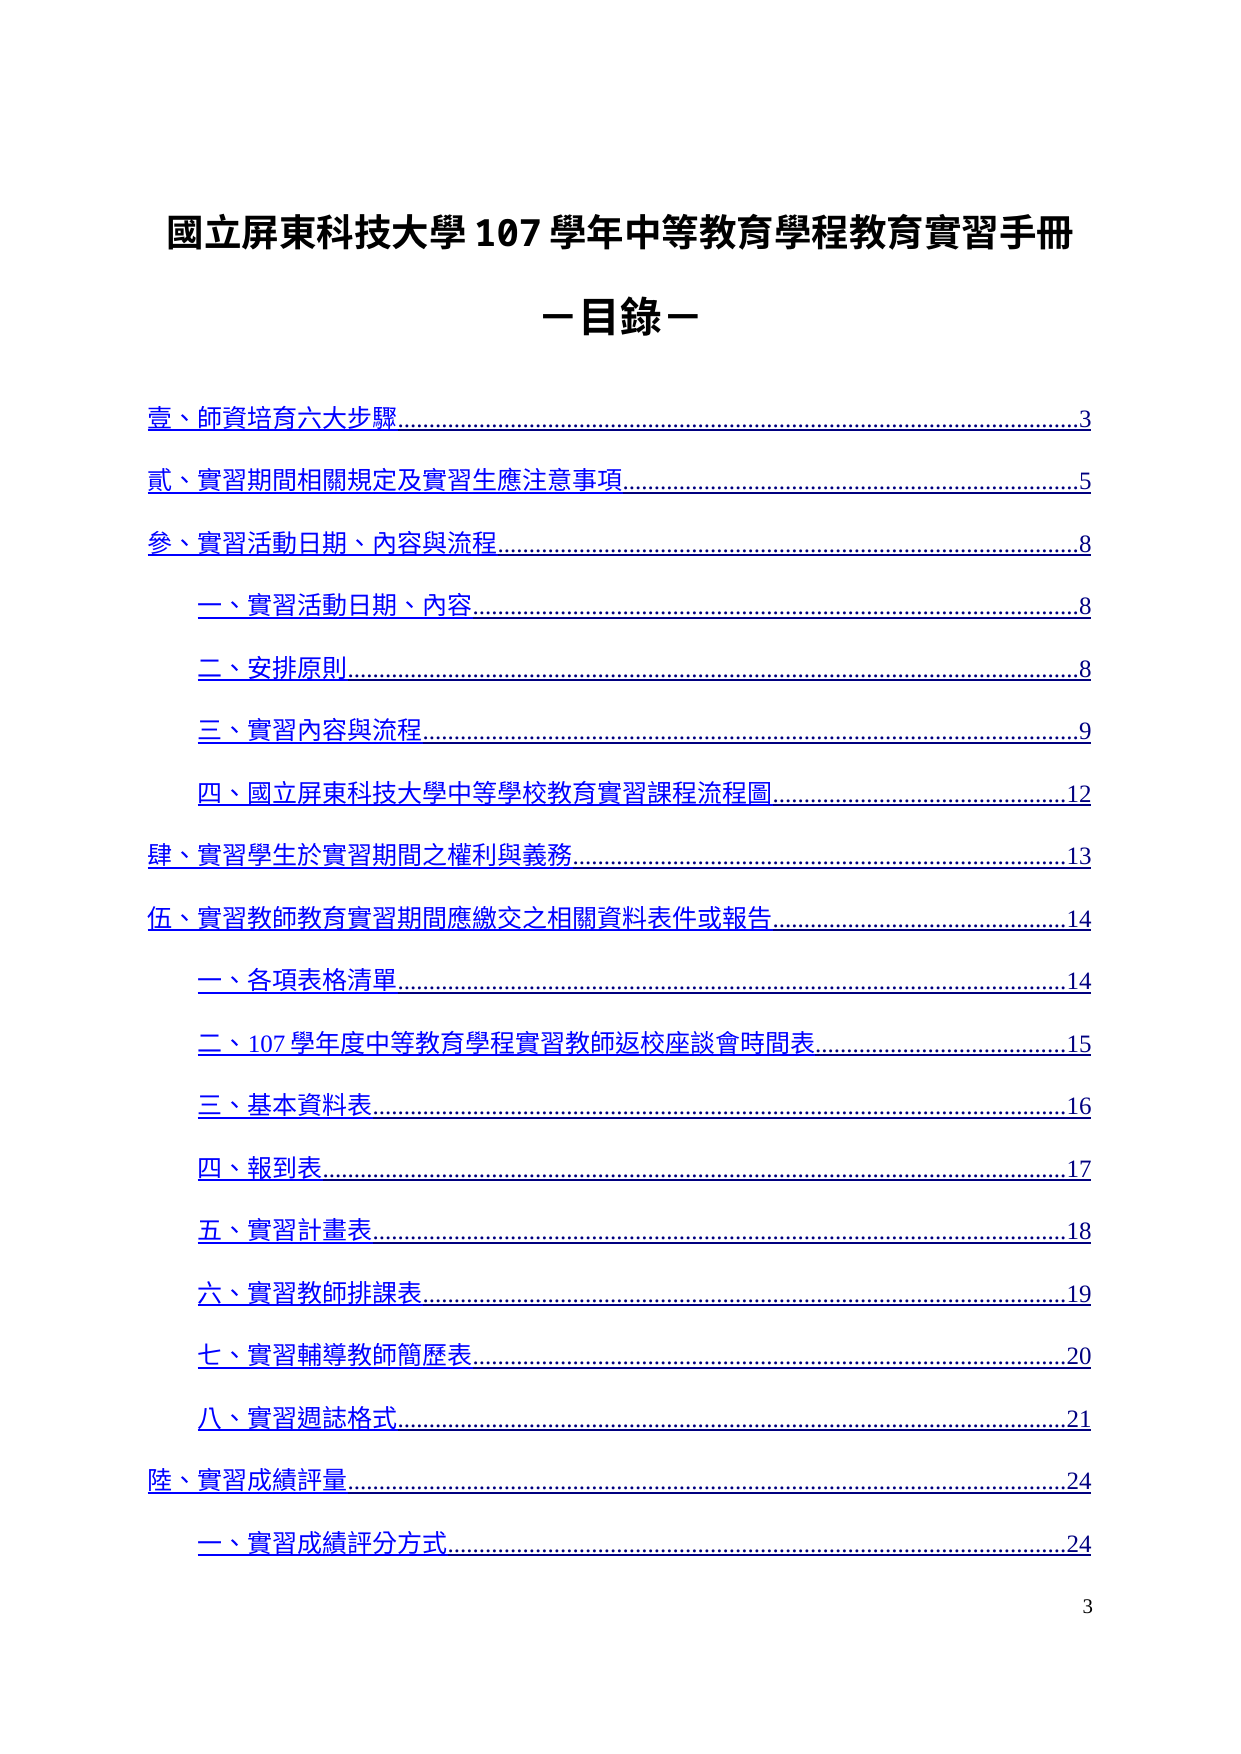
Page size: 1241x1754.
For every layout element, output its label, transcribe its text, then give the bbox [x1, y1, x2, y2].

text 七、實習輔導教師簡歷表 20 [198, 1312, 1092, 1375]
text 肆、實習學生於實習期間之權利與義務 13 [148, 812, 1092, 875]
text 六、實習教師排課表 19 [198, 1250, 1092, 1312]
text 貳、實習期間相關規定及實習生應注意事項 5 [148, 437, 1092, 500]
text 國立屏東科技大學107學年中等教育學程教育實習手冊 [148, 203, 1092, 257]
text 一、實習活動日期、內容 8 [198, 562, 1092, 625]
text 三、實習內容與流程 9 [198, 687, 1092, 750]
text 一、各項表格清單 14 [198, 937, 1092, 1000]
text 四、報到表 17 [198, 1125, 1092, 1187]
text 伍、實習教師教育實習期間應繳交之相關資料表件或報告 14 [148, 875, 1092, 937]
text 二、107學年度中等教育學程實習教師返校座談會時間表 15 [198, 1000, 1092, 1062]
text 三、基本資料表 16 [198, 1062, 1092, 1125]
text 陸、實習成績評量 24 [148, 1437, 1092, 1500]
text 參、實習活動日期、內容與流程 8 [148, 500, 1092, 562]
text 四、國立屏東科技大學中等學校教育實習課程流程圖 12 [198, 750, 1092, 812]
text 一、實習成績評分方式 24 [198, 1500, 1092, 1562]
text 五、實習計畫表 18 [198, 1187, 1092, 1250]
text 壹、師資培育六大步驟 3 [148, 375, 1092, 437]
text 二、安排原則 8 [198, 625, 1092, 687]
text －目錄－ [148, 284, 1092, 344]
text 八、實習週誌格式 21 [198, 1375, 1092, 1437]
